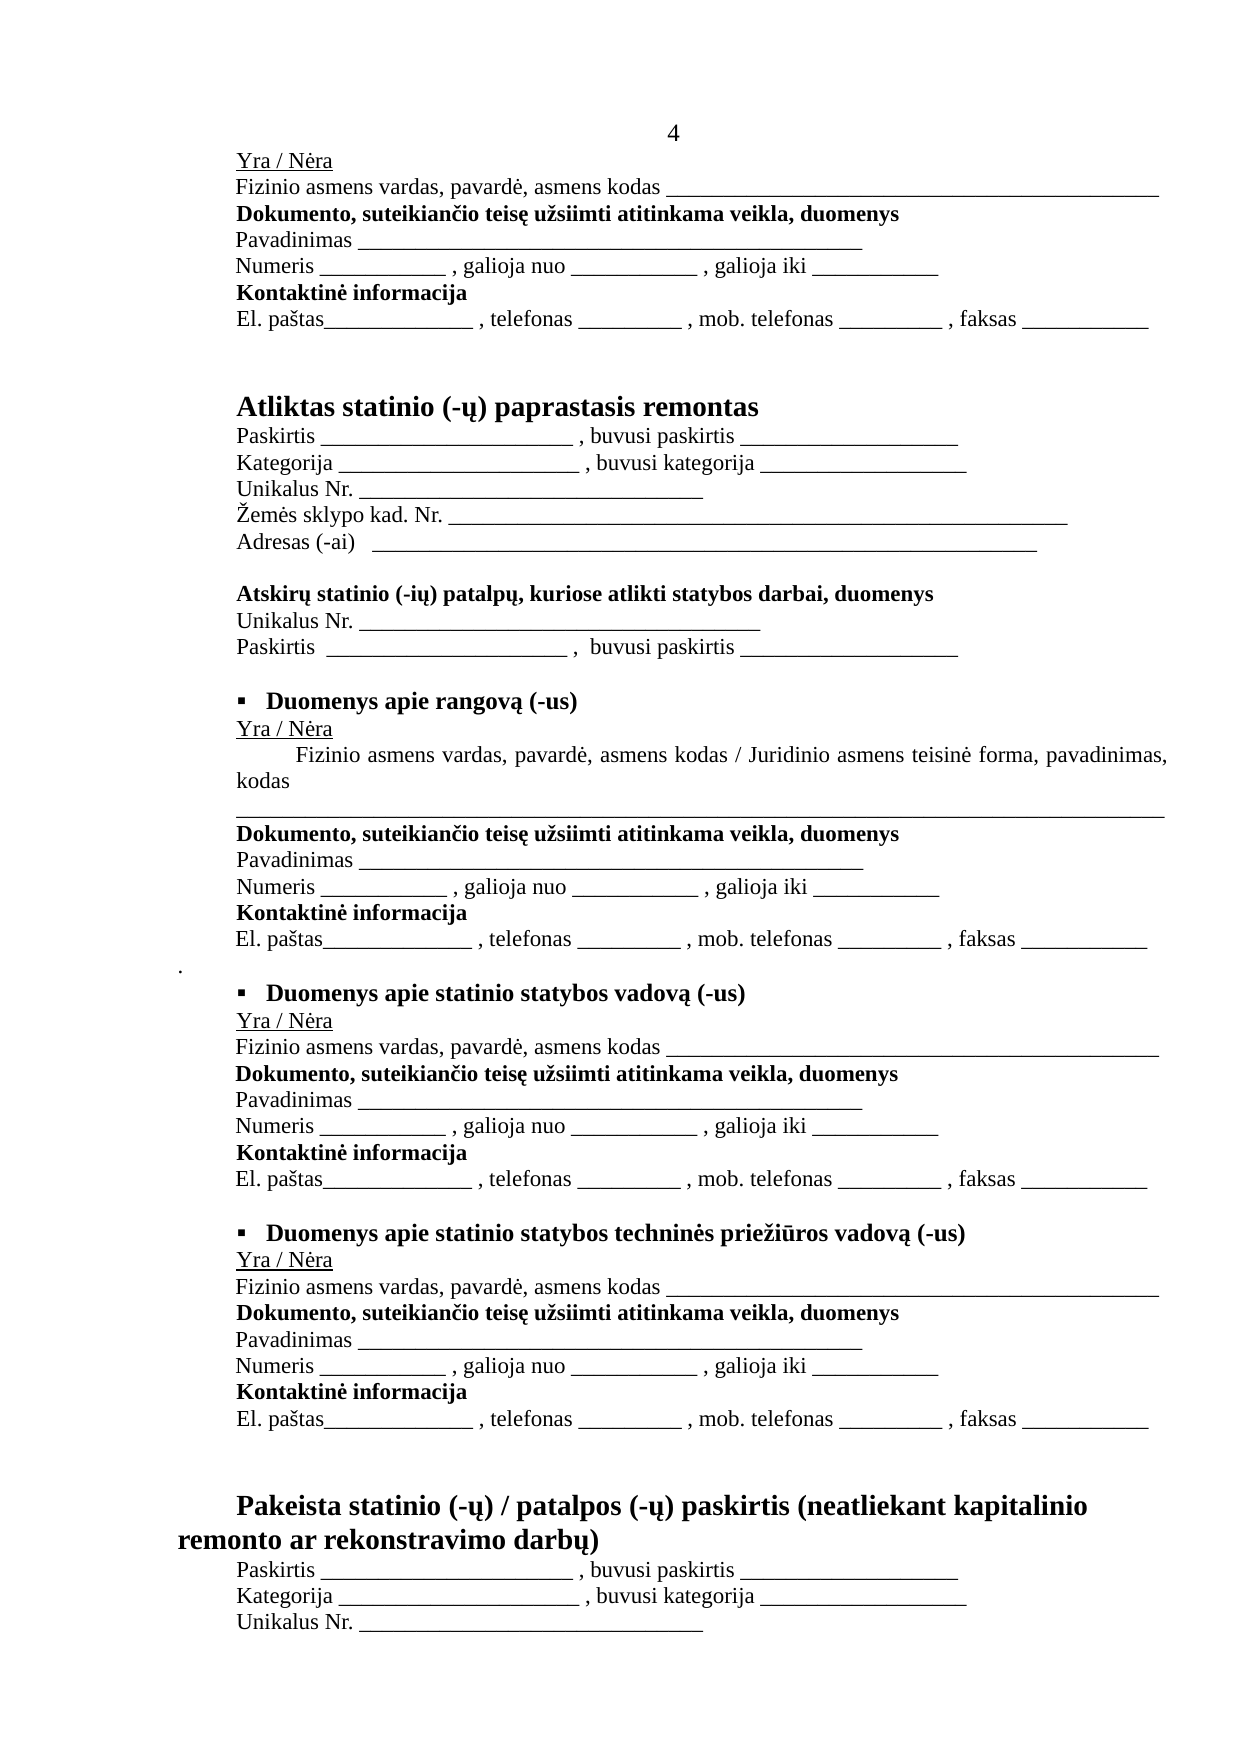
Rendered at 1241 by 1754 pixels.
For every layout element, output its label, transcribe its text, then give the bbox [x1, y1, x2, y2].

text Yra / Nėra [177, 715, 1169, 741]
text Dokumento, suteikiančio teisę užsiimti atitinkama veikla, duomenys [177, 1060, 1169, 1086]
text Adresas (-ai) __________________________________________________________ [177, 528, 1169, 554]
text Dokumento, suteikiančio teisę užsiimti atitinkama veikla, duomenys [236, 199, 1169, 226]
text Paskirtis ______________________ , buvusi paskirtis ___________________ [177, 422, 1169, 449]
text Numeris ___________ , galioja nuo ___________ , galioja iki ___________ [177, 1352, 1169, 1378]
text Kontaktinė informacija [177, 1139, 1169, 1165]
text Unikalus Nr. ______________________________ [177, 475, 1169, 501]
text  Duomenys apie statinio statybos vadovą (-us) [177, 978, 1169, 1007]
text Žemės sklypo kad. Nr. ______________________________________________________ [177, 501, 1169, 528]
text Fizinio asmens vardas, pavardė, asmens kodas ___________________________________________ [177, 1033, 1169, 1060]
text Numeris ___________ , galioja nuo ___________ , galioja iki ___________ [177, 252, 1169, 279]
text Fizinio asmens vardas, pavardė, asmens kodas ___________________________________________ [177, 1273, 1169, 1299]
text Pakeista statinio (-ų) / patalpos (-ų) paskirtis (neatliekant kapitalinio remonto ar rekonstravimo darbų) [177, 1488, 1169, 1556]
text Paskirtis _____________________ , buvusi paskirtis ___________________ [177, 633, 1169, 659]
text Pavadinimas ____________________________________________ [177, 1086, 1169, 1112]
text Paskirtis ______________________ , buvusi paskirtis ___________________ [177, 1556, 1169, 1582]
text Numeris ___________ , galioja nuo ___________ , galioja iki ___________ [177, 1112, 1169, 1139]
text Atskirų statinio (-ių) patalpų, kuriose atlikti statybos darbai, duomenys [177, 581, 1169, 607]
text Kontaktinė informacija [177, 279, 1169, 305]
text Pavadinimas ____________________________________________ [177, 846, 1169, 873]
text Atliktas statinio (-ų) paprastasis remontas [177, 389, 1169, 422]
text Fizinio asmens vardas, pavardė, asmens kodas / Juridinio asmens teisinė forma, pavadinimas, kodas _________________________________________________________________________________ [236, 741, 1169, 820]
text Fizinio asmens vardas, pavardė, asmens kodas ___________________________________________ [177, 173, 1169, 199]
text Unikalus Nr. ___________________________________ [177, 607, 1169, 633]
text . [177, 952, 1169, 978]
text Kategorija _____________________ , buvusi kategorija __________________ [177, 1582, 1169, 1608]
text Yra / Nėra [177, 147, 1169, 173]
text Unikalus Nr. ______________________________ [177, 1608, 1169, 1635]
text El. paštas_____________ , telefonas _________ , mob. telefonas _________ , faksas ___________ [177, 1165, 1169, 1191]
text El. paštas_____________ , telefonas _________ , mob. telefonas _________ , faksas ___________ [236, 1405, 1169, 1431]
text Pavadinimas ____________________________________________ [177, 1326, 1169, 1352]
text  Duomenys apie rangovą (-us) [177, 686, 1169, 715]
text Numeris ___________ , galioja nuo ___________ , galioja iki ___________ [177, 873, 1169, 899]
text Dokumento, suteikiančio teisę užsiimti atitinkama veikla, duomenys [236, 1299, 1169, 1326]
text Dokumento, suteikiančio teisę užsiimti atitinkama veikla, duomenys [177, 820, 1169, 846]
text Kategorija _____________________ , buvusi kategorija __________________ [177, 449, 1169, 475]
text El. paštas_____________ , telefonas _________ , mob. telefonas _________ , faksas ___________ [236, 305, 1169, 331]
text Yra / Nėra [177, 1247, 1169, 1273]
text Kontaktinė informacija [177, 1378, 1169, 1405]
text Pavadinimas ____________________________________________ [177, 226, 1169, 252]
text  Duomenys apie statinio statybos techninės priežiūros vadovą (-us) [177, 1218, 1169, 1247]
text Kontaktinė informacija [177, 899, 1169, 926]
text Yra / Nėra [236, 1007, 1169, 1033]
text El. paštas_____________ , telefonas _________ , mob. telefonas _________ , faksas ___________ [177, 926, 1169, 952]
